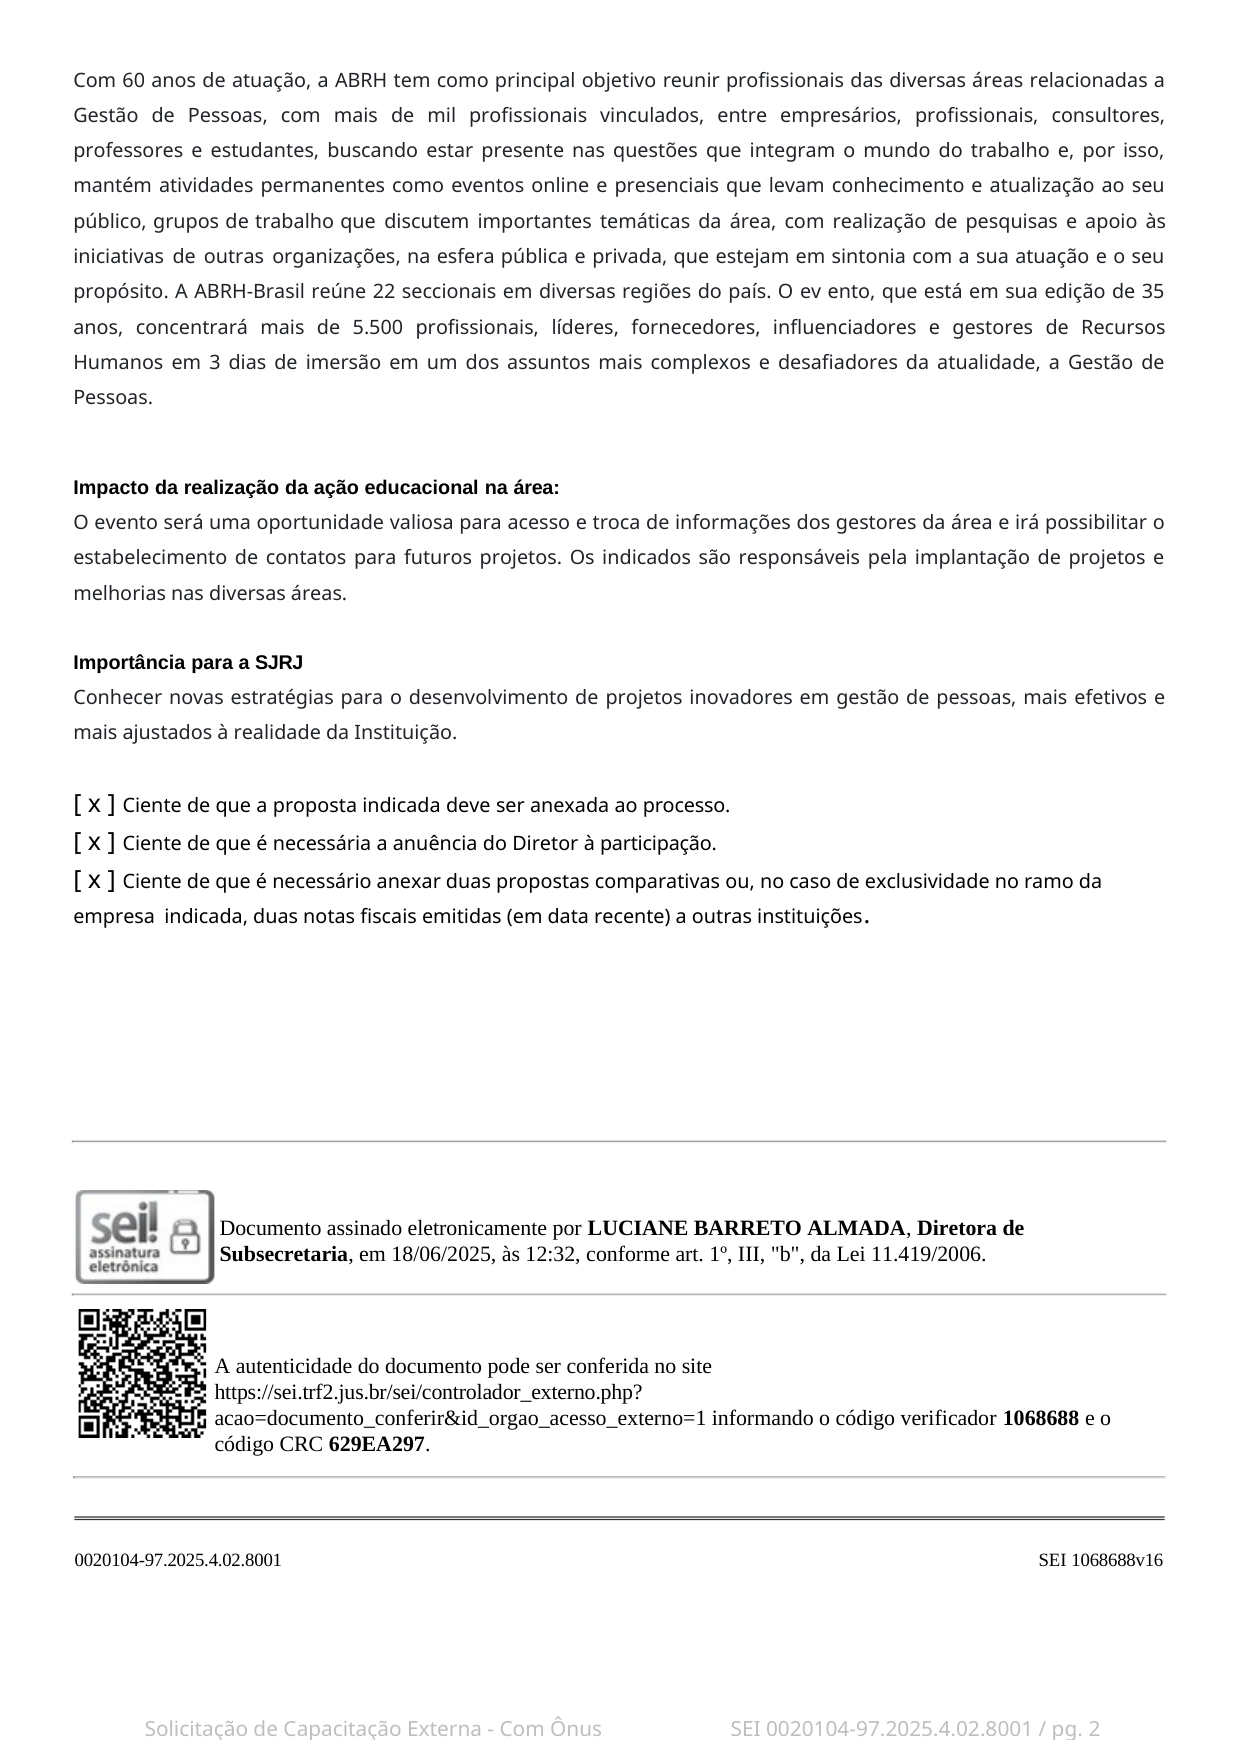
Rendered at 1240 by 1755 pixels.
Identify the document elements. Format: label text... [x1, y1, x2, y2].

text [ x ] Ciente de que a proposta indicada deve ser anexada ao processo. [73, 786, 1181, 820]
text Impacto da realização da ação educacional na área: [73, 476, 1181, 498]
text [ x ] Ciente de que é necessária a anuência do Diretor à participação. [73, 823, 1181, 858]
text Documento assinado eletronicamente por LUCIANE BARRETO ALMADA, Diretora de Subsecretaria, em 18/06/2025, às 12:32, conforme art. 1º, III, "b", da Lei 11.419/2006. [219, 1215, 1134, 1266]
text Com 60 anos de atuação, a ABRH tem como principal objetivo reunir profissionais das diversas áreas relacionadas a Gestão de Pessoas, com mais de mil profissionais vinculados, entre empresários, profissionais, consultores, professores e estudantes, buscando estar presente nas questões que integram o mundo do trabalho e, por isso, mantém atividades permanentes como eventos online e presenciais que levam conhecimento e atualização ao seu público, grupos de trabalho que discutem importantes temáticas da área, com realização de pesquisas e apoio às iniciativas de outras organizações, na esfera pública e privada, que estejam em sintonia com a sua atuação e o seu propósito. A ABRH-Brasil reúne 22 seccionais em diversas regiões do país. O ev ento, que está em sua edição de 35 anos, concentrará mais de 5.500 profissionais, líderes, fornecedores, influenciadores e gestores de Recursos Humanos em 3 dias de imersão em um dos assuntos mais complexos e desafiadores da atualidade, a Gestão de Pessoas. [73, 66, 1167, 411]
text O evento será uma oportunidade valiosa para acesso e troca de informações dos gestores da área e irá possibilitar o estabelecimento de contatos para futuros projetos. Os indicados são responsáveis pela implantação de projetos e melhorias nas diversas áreas. [73, 508, 1166, 606]
text A autenticidade do documento pode ser conferida no site https://sei.trf2.jus.br/sei/controlador_externo.php? acao=documento_conferir&id_orgao_acesso_externo=1 informando o código verificador 1068688 e o código CRC 629EA297. [214, 1353, 1134, 1456]
text [ x ] Ciente de que é necessário anexar duas propostas comparativas ou, no caso de exclusividade no ramo da empresa indicada, duas notas fiscais emitidas (em data recente) a outras instituições. [73, 861, 1181, 930]
text Importância para a SJRJ [73, 651, 1181, 673]
text 0020104-97.2025.4.02.8001 SEI 1068688v16 [74, 1549, 1181, 1571]
text Conhecer novas estratégias para o desenvolvimento de projetos inovadores em gestão de pessoas, mais efetivos e mais ajustados à realidade da Instituição. [73, 683, 1167, 746]
